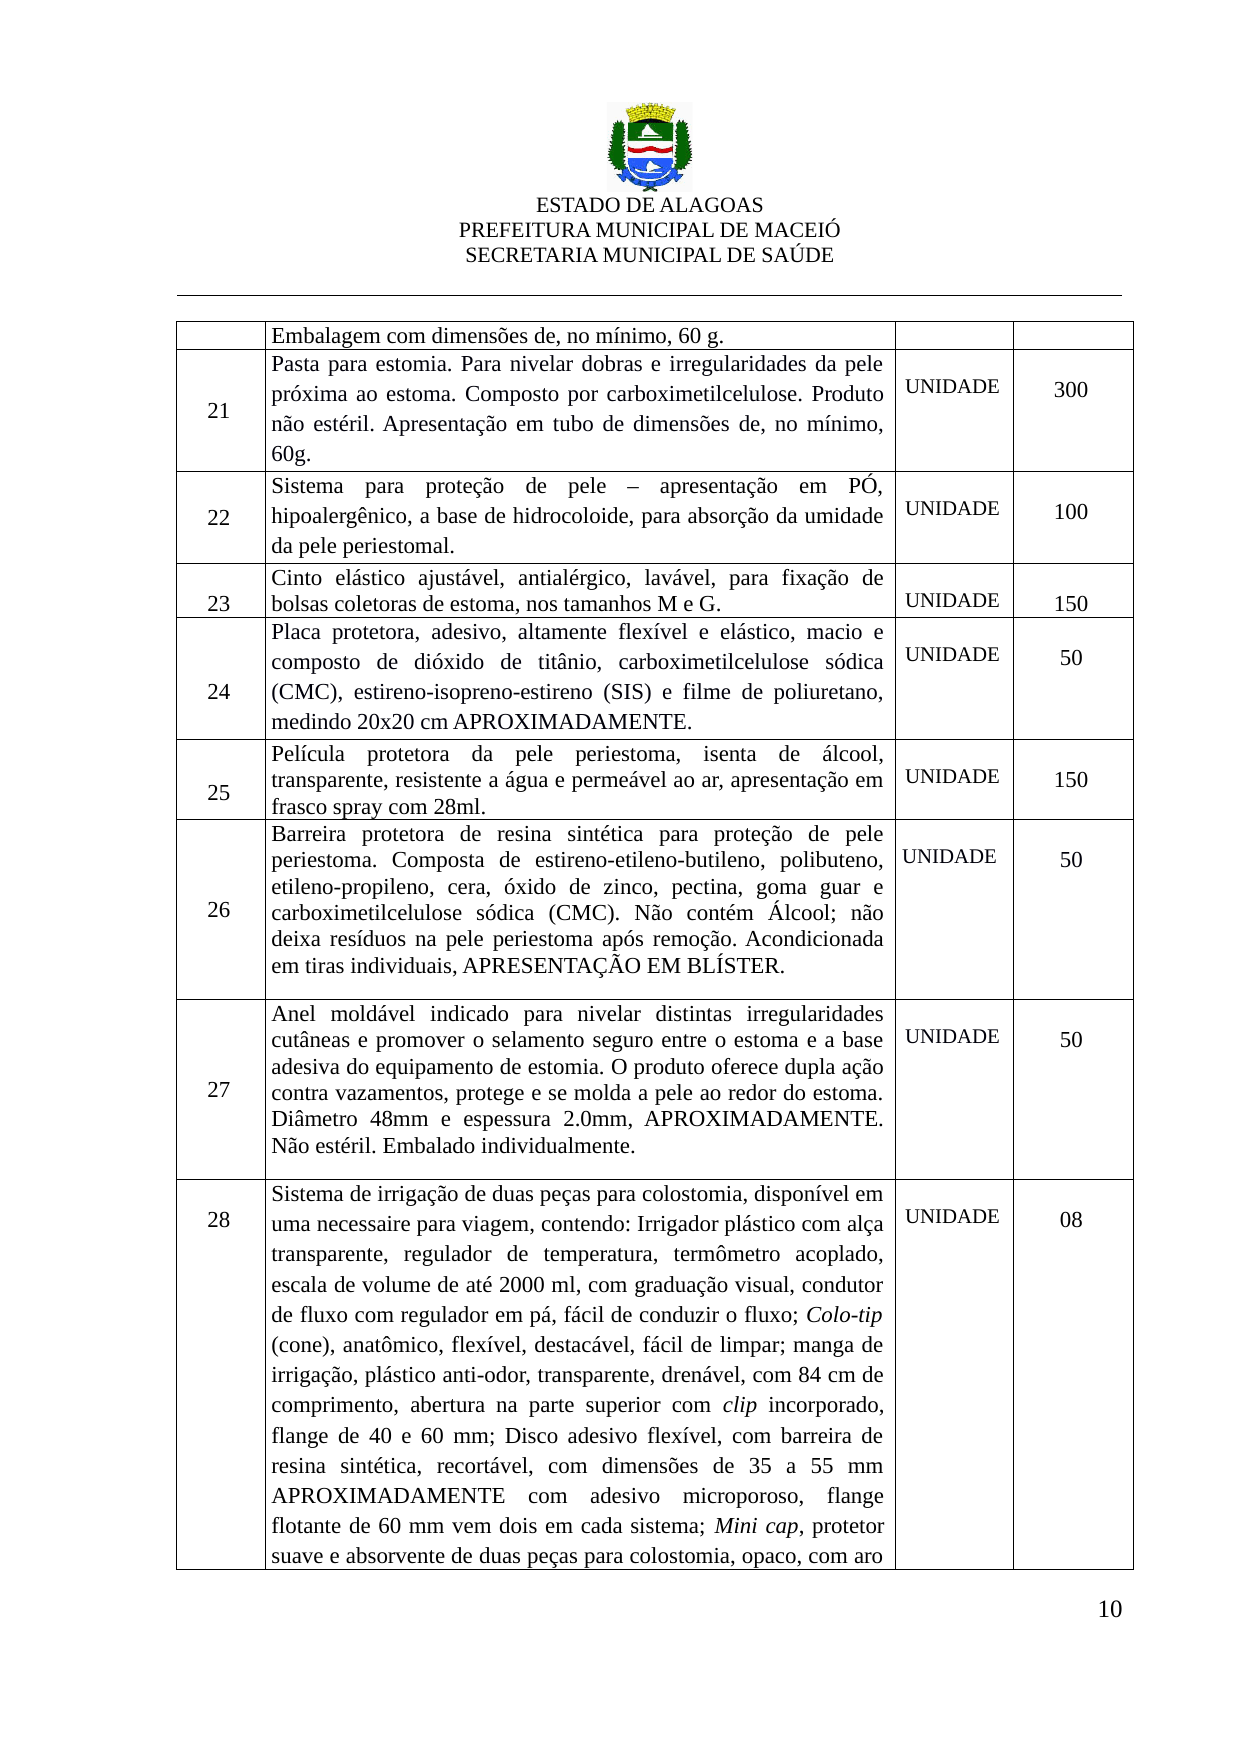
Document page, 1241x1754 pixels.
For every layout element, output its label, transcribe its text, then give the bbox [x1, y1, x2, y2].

table_cell 150 [1014, 564, 1133, 617]
table_cell 25 [177, 740, 265, 819]
table_cell 23 [177, 564, 265, 617]
table_cell UNIDADE [896, 350, 1013, 471]
table_cell 50 [1014, 1000, 1133, 1179]
table_cell 300 [1014, 350, 1133, 471]
table_cell [1014, 322, 1133, 348]
table_cell 50 [1014, 618, 1133, 739]
table_cell UNIDADE [896, 1000, 1013, 1179]
table_cell UNIDADE [896, 564, 1013, 617]
table_cell 24 [177, 618, 265, 739]
table_cell Sistema de irrigação de duas peças para colostomia, disponível em uma necessaire para viagem, contendo: Irrigador plástico com alça transparente, regulador de temperatura, termômetro acoplado, escala de volume de até 2000 ml, com graduação visual, condutor de fluxo com regulador em pá, fácil de conduzir o fluxo; Colo-tip (cone), anatômico, flexível, destacável, fácil de limpar; manga de irrigação, plástico anti-odor, transparente, drenável, com 84 cm de comprimento, abertura na parte superior com clip incorporado, flange de 40 e 60 mm; Disco adesivo flexível, com barreira de resina sintética, recortável, com dimensões de 35 a 55 mm APROXIMADAMENTE com adesivo microporoso, flange flotante de 60 mm vem dois em cada sistema; Mini cap, protetor suave e absorvente de duas peças para colostomia, opaco, com aro [266, 1180, 895, 1569]
table_cell 26 [177, 820, 265, 999]
table_cell Barreira protetora de resina sintética para proteção de pele periestoma. Composta de estireno-etileno-butileno, polibuteno, etileno-propileno, cera, óxido de zinco, pectina, goma guar e carboximetilcelulose sódica (CMC). Não contém Álcool; não deixa resíduos na pele periestoma após remoção. Acondicionada em tiras individuais, APRESENTAÇÃO EM BLÍSTER. [266, 820, 895, 999]
table_cell 22 [177, 472, 265, 563]
table_cell Placa protetora, adesivo, altamente flexível e elástico, macio e composto de dióxido de titânio, carboximetilcelulose sódica (CMC), estireno-isopreno-estireno (SIS) e filme de poliuretano, medindo 20x20 cm APROXIMADAMENTE. [266, 618, 895, 739]
table_cell Anel moldável indicado para nivelar distintas irregularidades cutâneas e promover o selamento seguro entre o estoma e a base adesiva do equipamento de estomia. O produto oferece dupla ação contra vazamentos, protege e se molda a pele ao redor do estoma. Diâmetro 48mm e espessura 2.0mm, APROXIMADAMENTE. Não estéril. Embalado individualmente. [266, 1000, 895, 1179]
table_cell 100 [1014, 472, 1133, 563]
table_cell 21 [177, 350, 265, 471]
table_cell Embalagem com dimensões de, no mínimo, 60 g. [266, 322, 895, 348]
table_cell 28 [177, 1180, 265, 1569]
table_cell Pasta para estomia. Para nivelar dobras e irregularidades da pele próxima ao estoma. Composto por carboximetilcelulose. Produto não estéril. Apresentação em tubo de dimensões de, no mínimo, 60g. [266, 350, 895, 471]
table_cell Cinto elástico ajustável, antialérgico, lavável, para fixação de bolsas coletoras de estoma, nos tamanhos M e G. [266, 564, 895, 617]
table_cell UNIDADE [896, 1180, 1013, 1569]
table_cell Película protetora da pele periestoma, isenta de álcool, transparente, resistente a água e permeável ao ar, apresentação em frasco spray com 28ml. [266, 740, 895, 819]
table_cell 27 [177, 1000, 265, 1179]
table_cell 08 [1014, 1180, 1133, 1569]
table_cell UNIDADE [896, 618, 1013, 739]
table_cell UNIDADE [896, 820, 1013, 999]
table_cell [896, 322, 1013, 348]
table_cell [177, 322, 265, 348]
table_cell UNIDADE [896, 472, 1013, 563]
table_cell UNIDADE [896, 740, 1013, 819]
table_cell 150 [1014, 740, 1133, 819]
table_cell 50 [1014, 820, 1133, 999]
table_cell Sistema para proteção de pele – apresentação em PÓ, hipoalergênico, a base de hidrocoloide, para absorção da umidade da pele periestomal. [266, 472, 895, 563]
